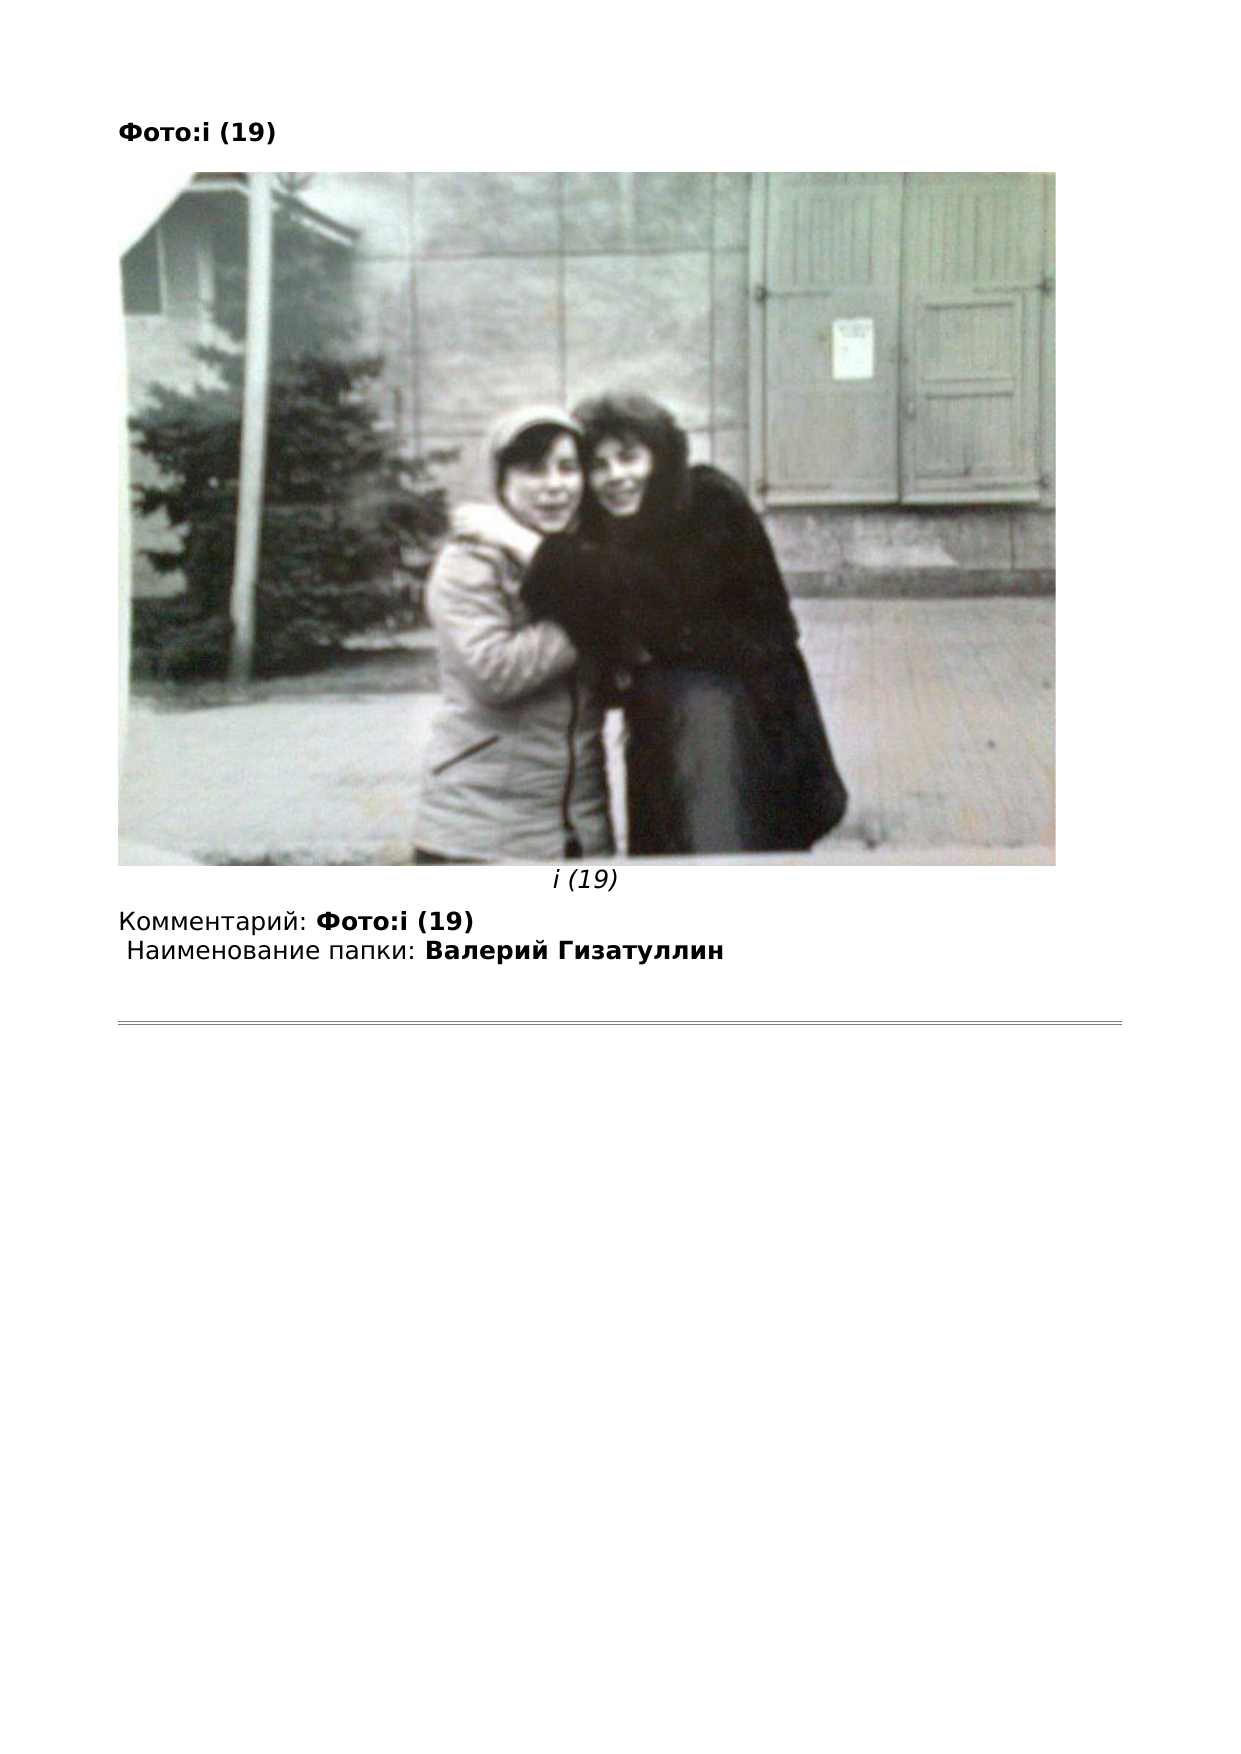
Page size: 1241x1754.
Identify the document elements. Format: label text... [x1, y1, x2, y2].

subtitle Фото:i (19) [118, 118, 1122, 147]
text Комментарий: Фото:i (19) Наименование папки: Валерий Гизатуллин [118, 907, 1122, 994]
text i (19) [118, 866, 1056, 894]
picture [118, 172, 1056, 866]
